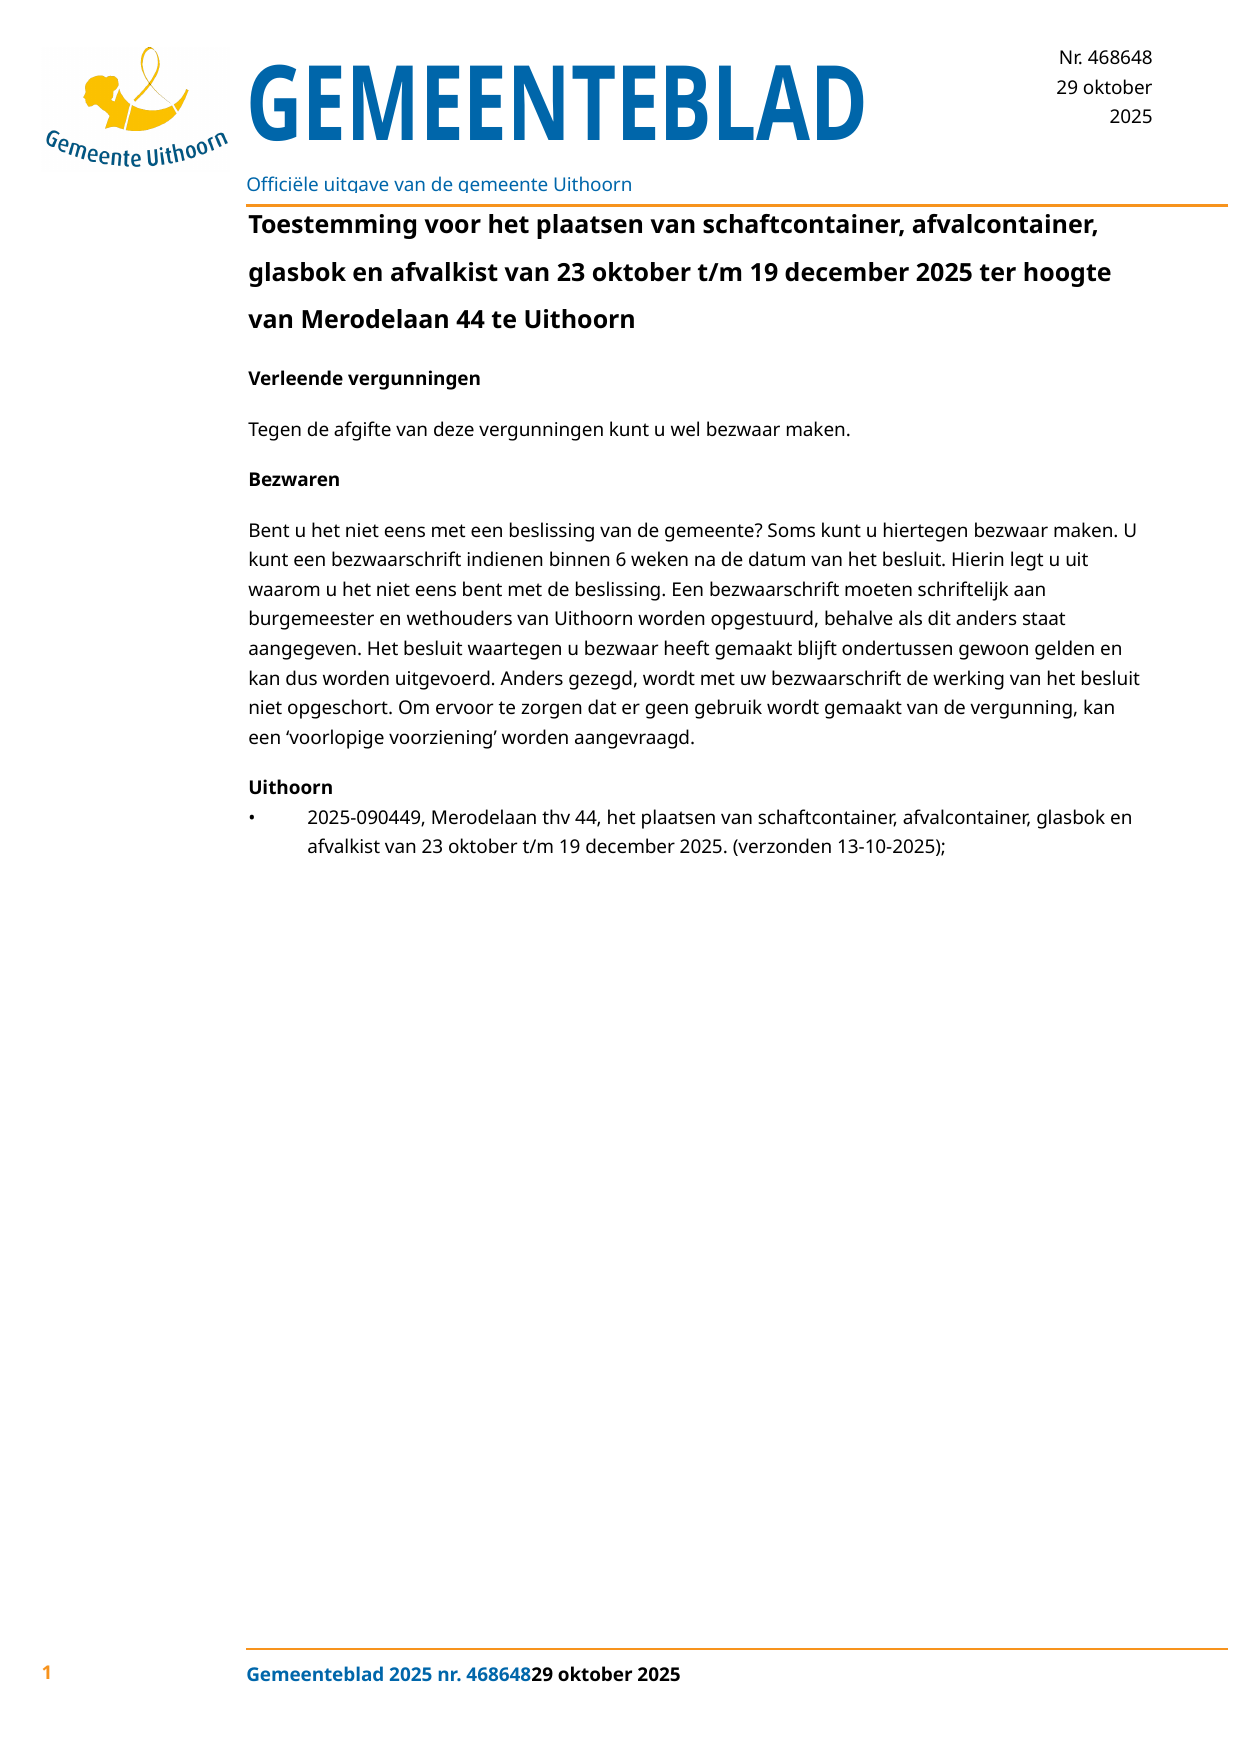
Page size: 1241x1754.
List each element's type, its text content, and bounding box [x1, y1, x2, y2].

text Toestemming voor het plaatsen van schaftcontainer, afvalcontainer, glasbok en afvalkist van 23 oktober t/m 19 december 2025 ter hoogte van Merodelaan 44 te Uithoorn [248, 207, 1152, 336]
list 2025-090449, Merodelaan thv 44, het plaatsen van schaftcontainer, afvalcontainer, glasbok en afvalkist van 23 oktober t/m 19 december 2025. (verzonden 13-10-2025); [248, 804, 1152, 859]
text Verleende vergunningen [248, 366, 1152, 391]
text Bezwaren [248, 466, 1152, 492]
text Tegen de afgifte van deze vergunningen kunt u wel bezwaar maken. [248, 416, 1152, 442]
text Uithoorn [248, 774, 1152, 800]
picture [41, 47, 231, 172]
text Bent u het niet eens met een beslissing van de gemeente? Soms kunt u hiertegen bezwaar maken. U kunt een bezwaarschrift indienen binnen 6 weken na de datum van het besluit. Hierin legt u uit waarom u het niet eens bent met de beslissing. Een bezwaarschrift moeten schriftelijk aan burgemeester en wethouders van Uithoorn worden opgestuurd, behalve als dit anders staat aangegeven. Het besluit waartegen u bezwaar heeft gemaakt blijft ondertussen gewoon gelden en kan dus worden uitgevoerd. Anders gezegd, wordt met uw bezwaarschrift de werking van het besluit niet opgeschort. Om ervoor te zorgen dat er geen gebruik wordt gemaakt van de vergunning, kan een ‘voorlopige voorziening’ worden aangevraagd. [248, 517, 1152, 749]
